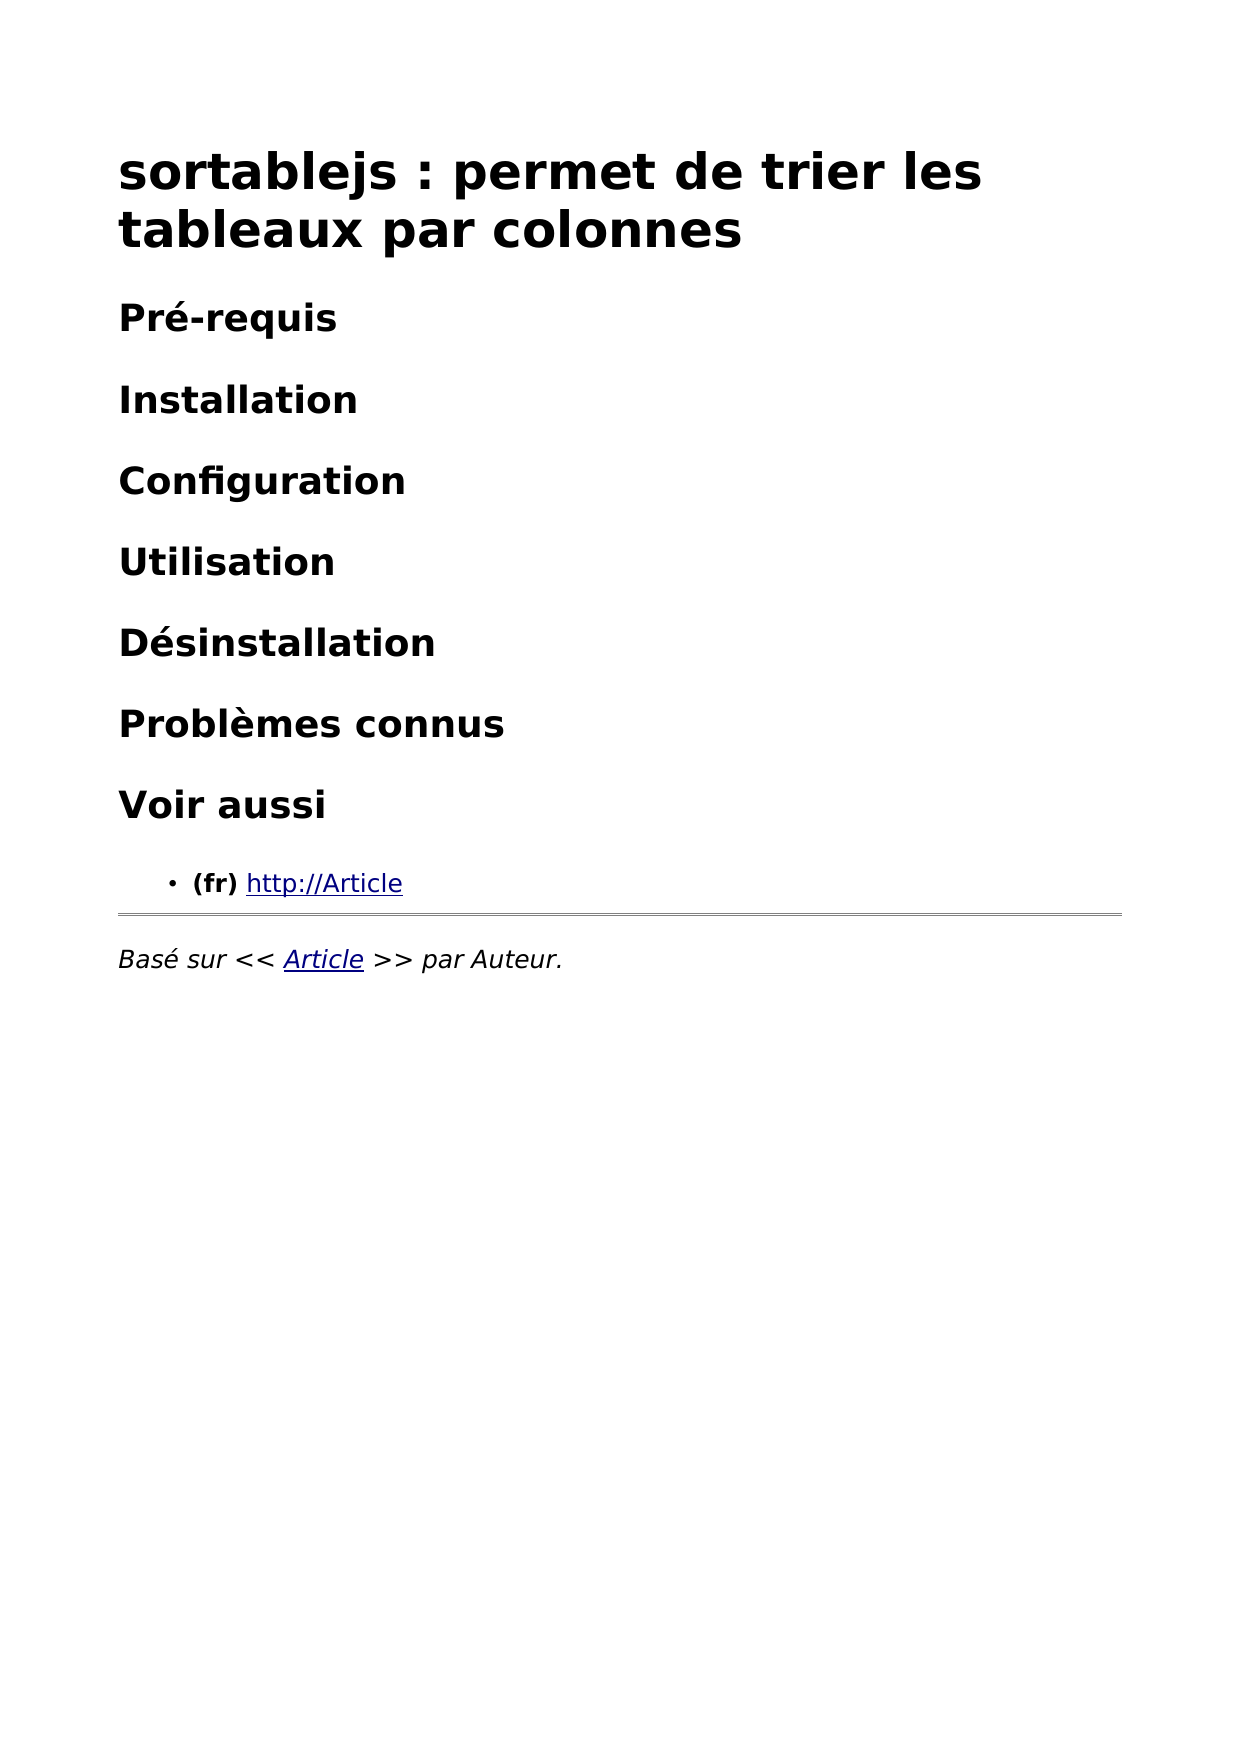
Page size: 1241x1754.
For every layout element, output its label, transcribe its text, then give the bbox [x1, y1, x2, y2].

subtitle Voir aussi [118, 784, 1122, 828]
text Basé sur << Article >> par Auteur. [118, 945, 1122, 974]
subtitle Configuration [118, 459, 1122, 503]
subtitle Utilisation [118, 541, 1122, 584]
subtitle Installation [118, 378, 1122, 422]
list (fr) http://Article [177, 869, 1122, 899]
subtitle Pré-requis [118, 297, 1122, 341]
subtitle sortablejs : permet de trier les tableaux par colonnes [118, 143, 1122, 259]
subtitle Désinstallation [118, 622, 1122, 665]
subtitle Problèmes connus [118, 703, 1122, 746]
